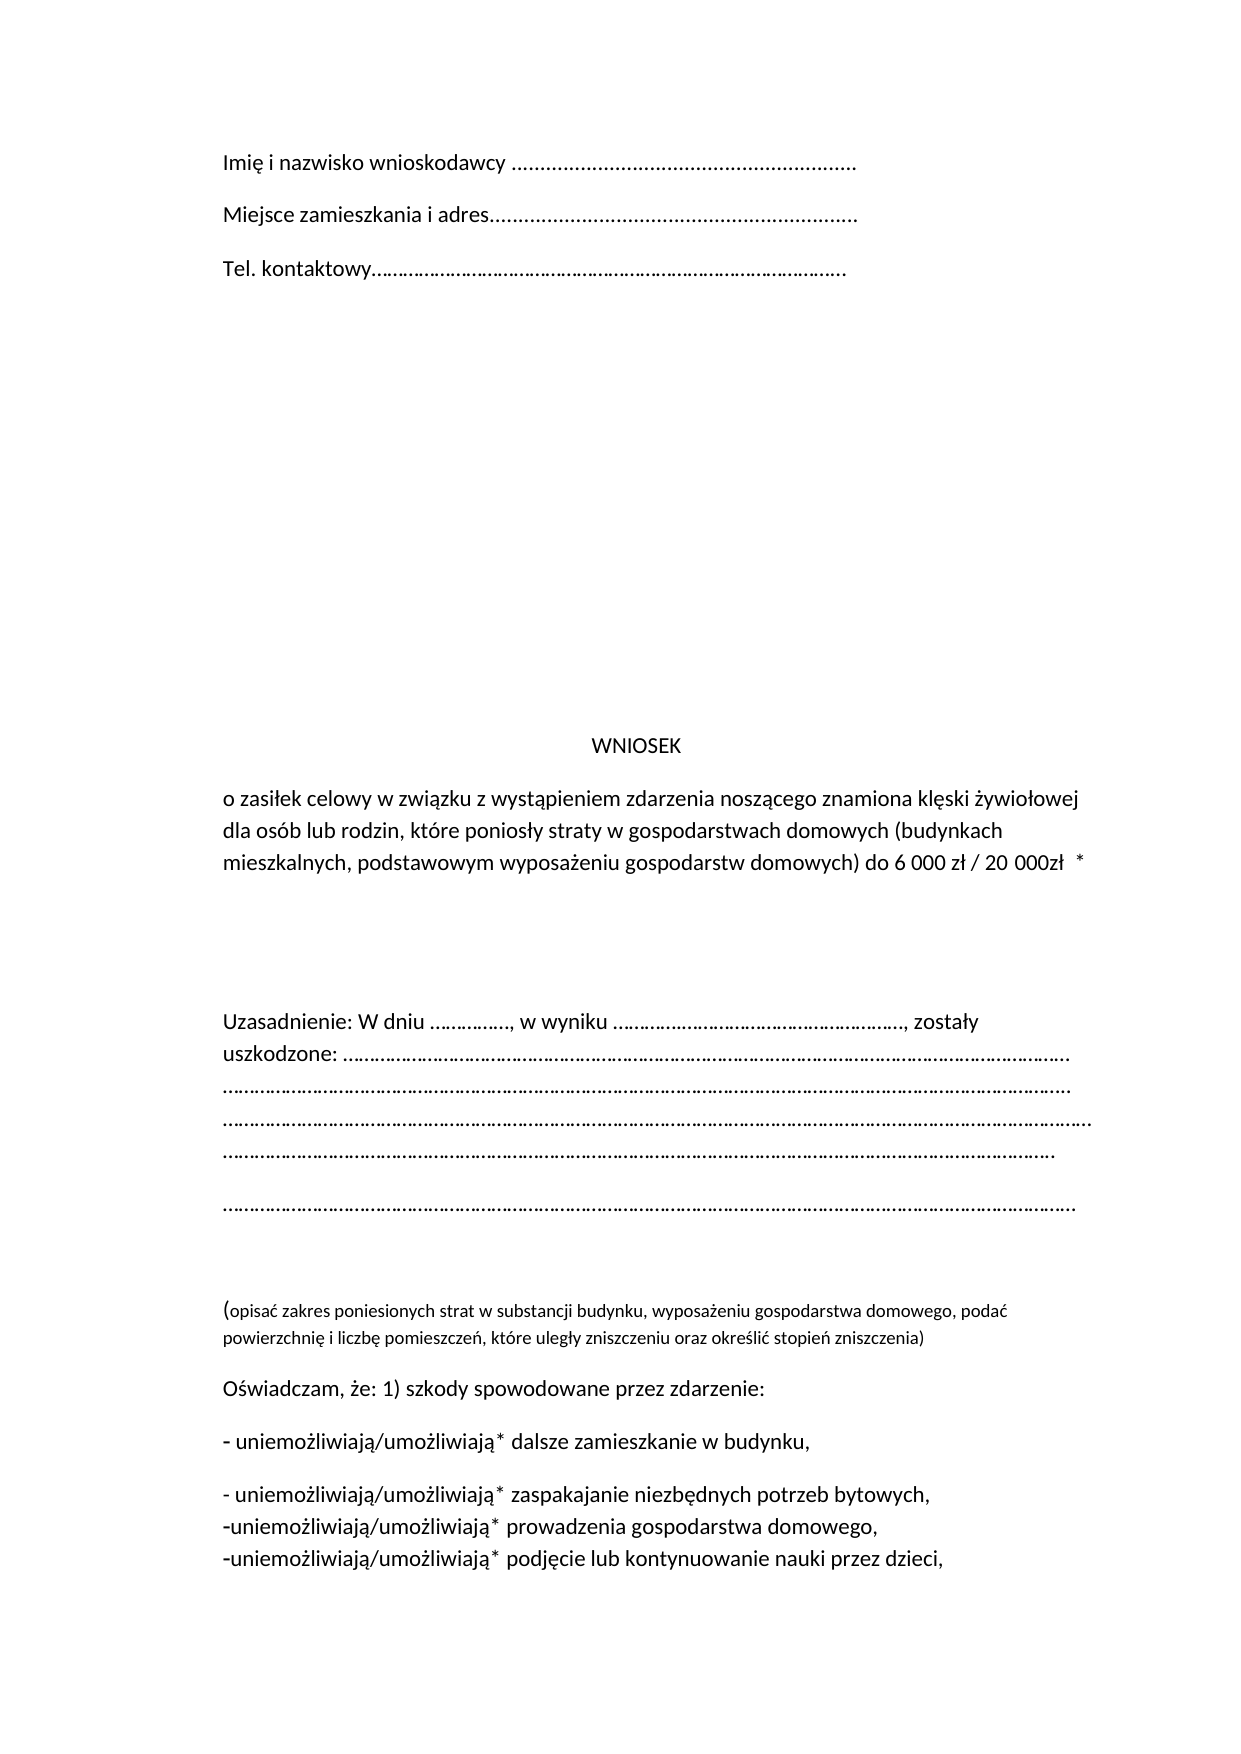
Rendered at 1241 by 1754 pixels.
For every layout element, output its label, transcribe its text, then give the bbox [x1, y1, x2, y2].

list Uzasadnienie: W dniu ……………, w wyniku ………….……………………………………, zostały uszkodzone: ………………………………………………………………………………………………………………………… …………………………………………………………………………………………………………………………………………….. …………………………………………………………………………………………………………………………………………………………………………………………………………………………………………………………………………………………….. [223, 1007, 1093, 1164]
list Miejsce zamieszkania i adres................................................................ [223, 201, 1093, 229]
list  uniemożliwiają/umożliwiają* dalsze zamieszkanie w budynku, [223, 1427, 1093, 1455]
list o zasiłek celowy w związku z wystąpieniem zdarzenia noszącego znamiona klęski żywiołowej dla osób lub rodzin, które poniosły straty w gospodarstwach domowych (budynkach mieszkalnych, podstawowym wyposażeniu gospodarstw domowych) do 6 000 zł / 20 000zł * [223, 784, 1093, 876]
list Tel. kontaktowy……………………………………………………………………………... [223, 254, 1093, 282]
list Imię i nazwisko wnioskodawcy ............................................................ [223, 148, 1093, 176]
list Oświadczam, że: 1) szkody spowodowane przez zdarzenie: [223, 1374, 1093, 1402]
list (opisać zakres poniesionych strat w substancji budynku, wyposażeniu gospodarstwa domowego, podać powierzchnię i liczbę pomieszczeń, które uległy zniszczeniu oraz określić stopień zniszczenia) [223, 1295, 1093, 1349]
list - uniemożliwiają/umożliwiają* zaspakajanie niezbędnych potrzeb bytowych, uniemożliwiają/umożliwiają* prowadzenia gospodarstwa domowego, uniemożliwiają/umożliwiają* podjęcie lub kontynuowanie nauki przez dzieci, [223, 1480, 1093, 1572]
list ……………………………………………………………………………………………………………………………………………… [223, 1189, 1093, 1217]
list WNIOSEK [223, 731, 1093, 759]
